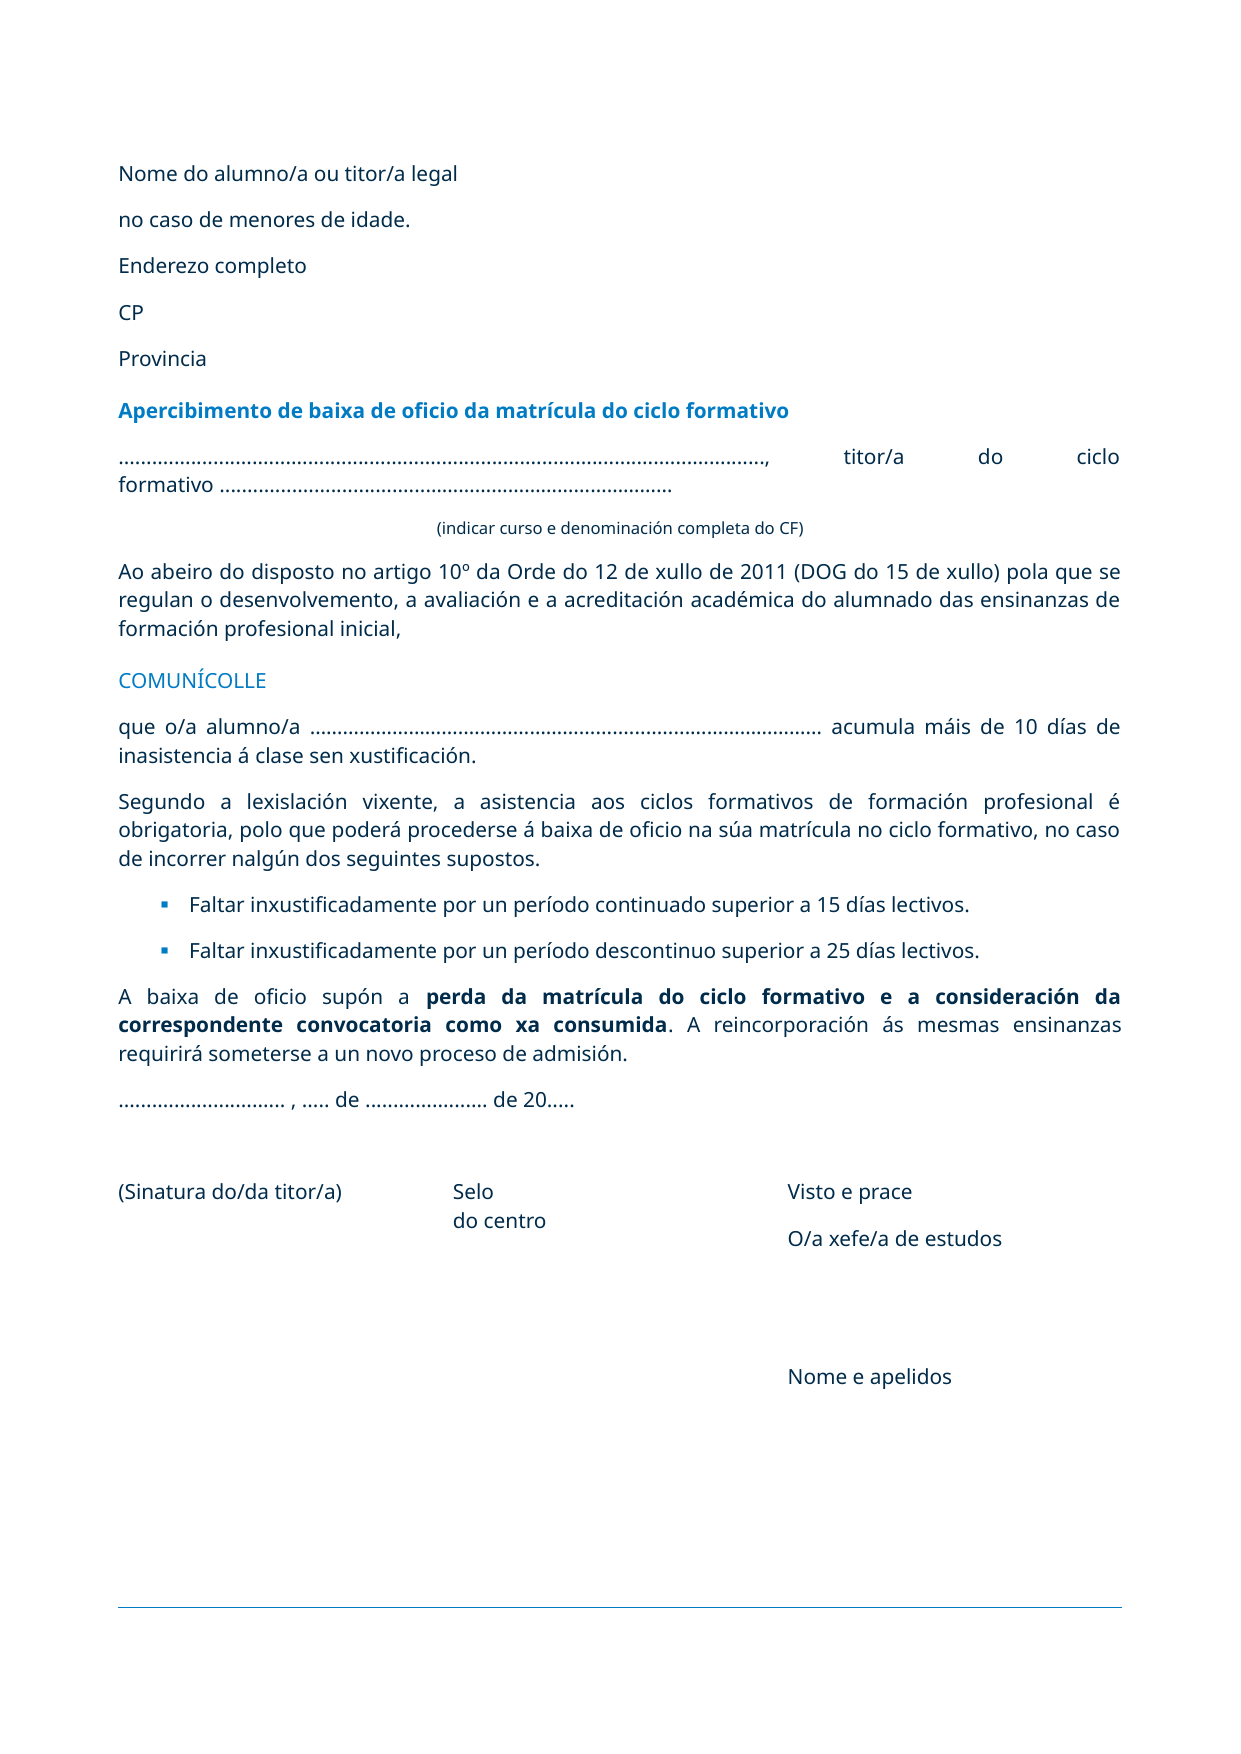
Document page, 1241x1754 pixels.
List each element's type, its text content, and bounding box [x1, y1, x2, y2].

table_header (Sinatura do/da titor/a) [118, 1166, 453, 1396]
table_header Selo do centro [453, 1166, 787, 1396]
subtitle COMUNÍCOLLE [118, 666, 1122, 694]
list Faltar inxustificadamente por un período descontinuo superior a 25 días lectivos. [159, 936, 1122, 964]
text .............................. , ..... de ...................... de 20..... [118, 1085, 1122, 1114]
text ...................................................................................................................., titor/a do ciclo formativo .....................................……………………………………… [118, 442, 1122, 499]
text (indicar curso e denominación completa do CF) [118, 517, 1122, 539]
text que o/a alumno/a ……………………….…………………....................…………………… acumula máis de 10 días de inasistencia á clase sen xustificación. [118, 712, 1122, 769]
table_header Nome do alumno/a ou titor/a legal no caso de menores de idade. Enderezo completo CP Provincia [118, 148, 1122, 378]
text A baixa de oficio supón a perda da matrícula do ciclo formativo e a consideración da correspondente convocatoria como xa consumida. A reincorporación ás mesmas ensinanzas requirirá someterse a un novo proceso de admisión. [118, 982, 1122, 1067]
subtitle Apercibimento de baixa de oficio da matrícula do ciclo formativo [118, 396, 1122, 424]
text Segundo a lexislación vixente, a asistencia aos ciclos formativos de formación profesional é obrigatoria, polo que poderá procederse á baixa de oficio na súa matrícula no ciclo formativo, no caso de incorrer nalgún dos seguintes supostos. [118, 787, 1122, 872]
list Faltar inxustificadamente por un período continuado superior a 15 días lectivos. [159, 890, 1122, 918]
table_header Visto e prace O/a xefe/a de estudos Nome e apelidos [788, 1166, 1122, 1396]
text Ao abeiro do disposto no artigo 10º da Orde do 12 de xullo de 2011 (DOG do 15 de xullo) pola que se regulan o desenvolvemento, a avaliación e a acreditación académica do alumnado das ensinanzas de formación profesional inicial, [118, 557, 1122, 642]
